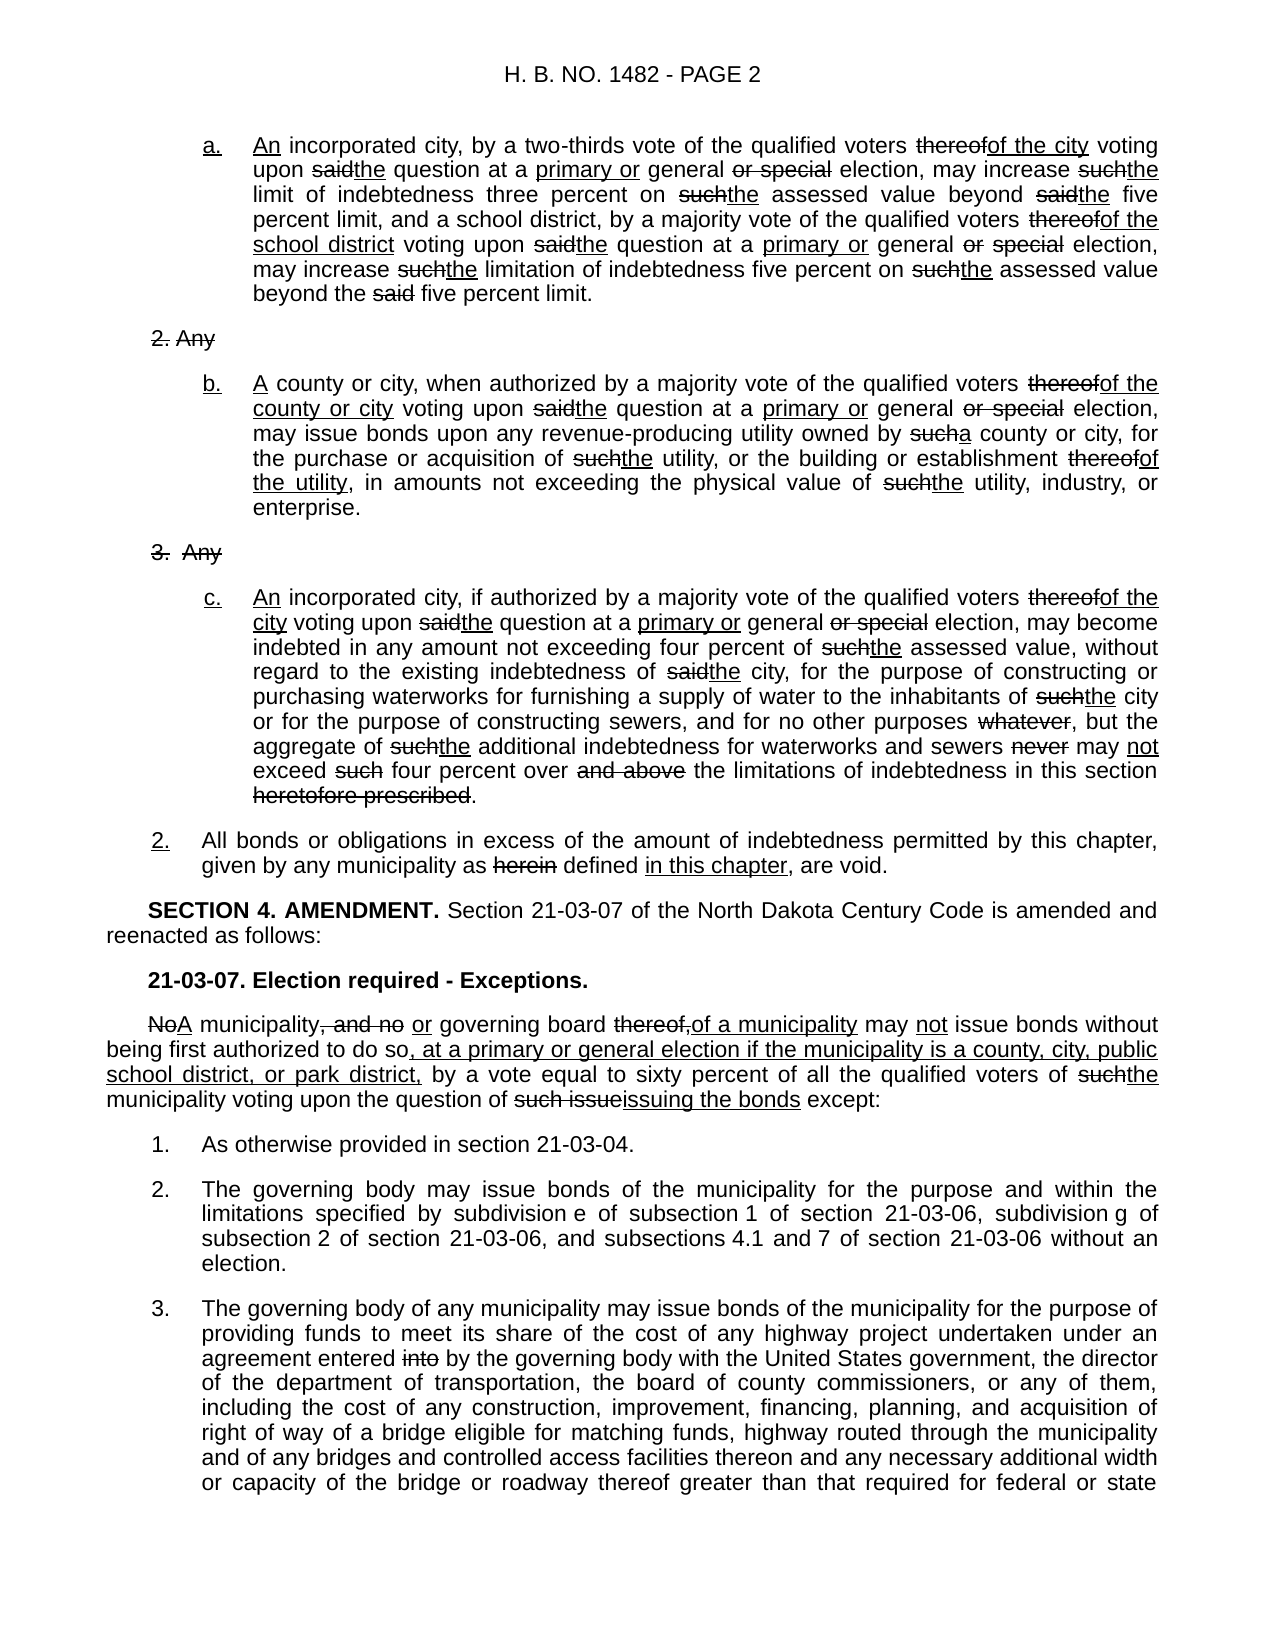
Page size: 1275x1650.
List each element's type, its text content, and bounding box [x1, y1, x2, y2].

text 2. All bonds or obligations in excess of the amount of indebtedness permitted by this chapter, given by any municipality as herein defined in this chapter, are void. [106, 829, 1158, 878]
text 2. The governing body may issue bonds of the municipality for the purpose and within the limitations specified by subdivision e of subsection 1 of section 21‑03‑06, subdivision g of subsection 2 of section 21‑03‑06, and subsections 4.1 and 7 of section 21‑03‑06 without an election. [106, 1177, 1158, 1276]
text b. A county or city, when authorized by a majority vote of the qualified voters thereofof the county or city voting upon saidthe question at a primary or general or special election, may issue bonds upon any revenue‑producing utility owned by sucha county or city, for the purchase or acquisition of suchthe utility, or the building or establishment thereofof the utility, in amounts not exceeding the physical value of suchthe utility, industry, or enterprise. [106, 372, 1158, 521]
text NoA municipality, and no or governing board thereof,of a municipality may not issue bonds without being first authorized to do so, at a primary or general election if the municipality is a county, city, public school district, or park district, by a vote equal to sixty percent of all the qualified voters of suchthe municipality voting upon the question of such issueissuing the bonds except: [106, 1013, 1158, 1112]
text 3. The governing body of any municipality may issue bonds of the municipality for the purpose of providing funds to meet its share of the cost of any highway project undertaken under an agreement entered into by the governing body with the United States government, the director of the department of transportation, the board of county commissioners, or any of them, including the cost of any construction, improvement, financing, planning, and acquisition of right of way of a bridge eligible for matching funds, highway routed through the municipality and of any bridges and controlled access facilities thereon and any necessary additional width or capacity of the bridge or roadway thereof greater than that required for federal or state [106, 1297, 1158, 1495]
text a. An incorporated city, by a two‑thirds vote of the qualified voters thereofof the city voting upon saidthe question at a primary or general or special election, may increase suchthe limit of indebtedness three percent on suchthe assessed value beyond saidthe five percent limit, and a school district, by a majority vote of the qualified voters thereofof the school district voting upon saidthe question at a primary or general or special election, may increase suchthe limitation of indebtedness five percent on suchthe assessed value beyond the said five percent limit. [106, 133, 1158, 307]
text 3. Any [106, 541, 1158, 566]
text 1. As otherwise provided in section 21‑03‑04. [106, 1132, 1158, 1157]
text SECTION 4. AMENDMENT. Section 21‑03‑07 of the North Dakota Century Code is amended and reenacted as follows: [106, 898, 1158, 948]
text 2. Any [106, 327, 1158, 352]
subtitle 21‑03‑07. Election required ‑ Exceptions. [106, 968, 1158, 993]
text c. An incorporated city, if authorized by a majority vote of the qualified voters thereofof the city voting upon saidthe question at a primary or general or special election, may become indebted in any amount not exceeding four percent of suchthe assessed value, without regard to the existing indebtedness of saidthe city, for the purpose of constructing or purchasing waterworks for furnishing a supply of water to the inhabitants of suchthe city or for the purpose of constructing sewers, and for no other purposes whatever, but the aggregate of suchthe additional indebtedness for waterworks and sewers never may not exceed such four percent over and above the limitations of indebtedness in this section heretofore prescribed. [106, 586, 1158, 809]
